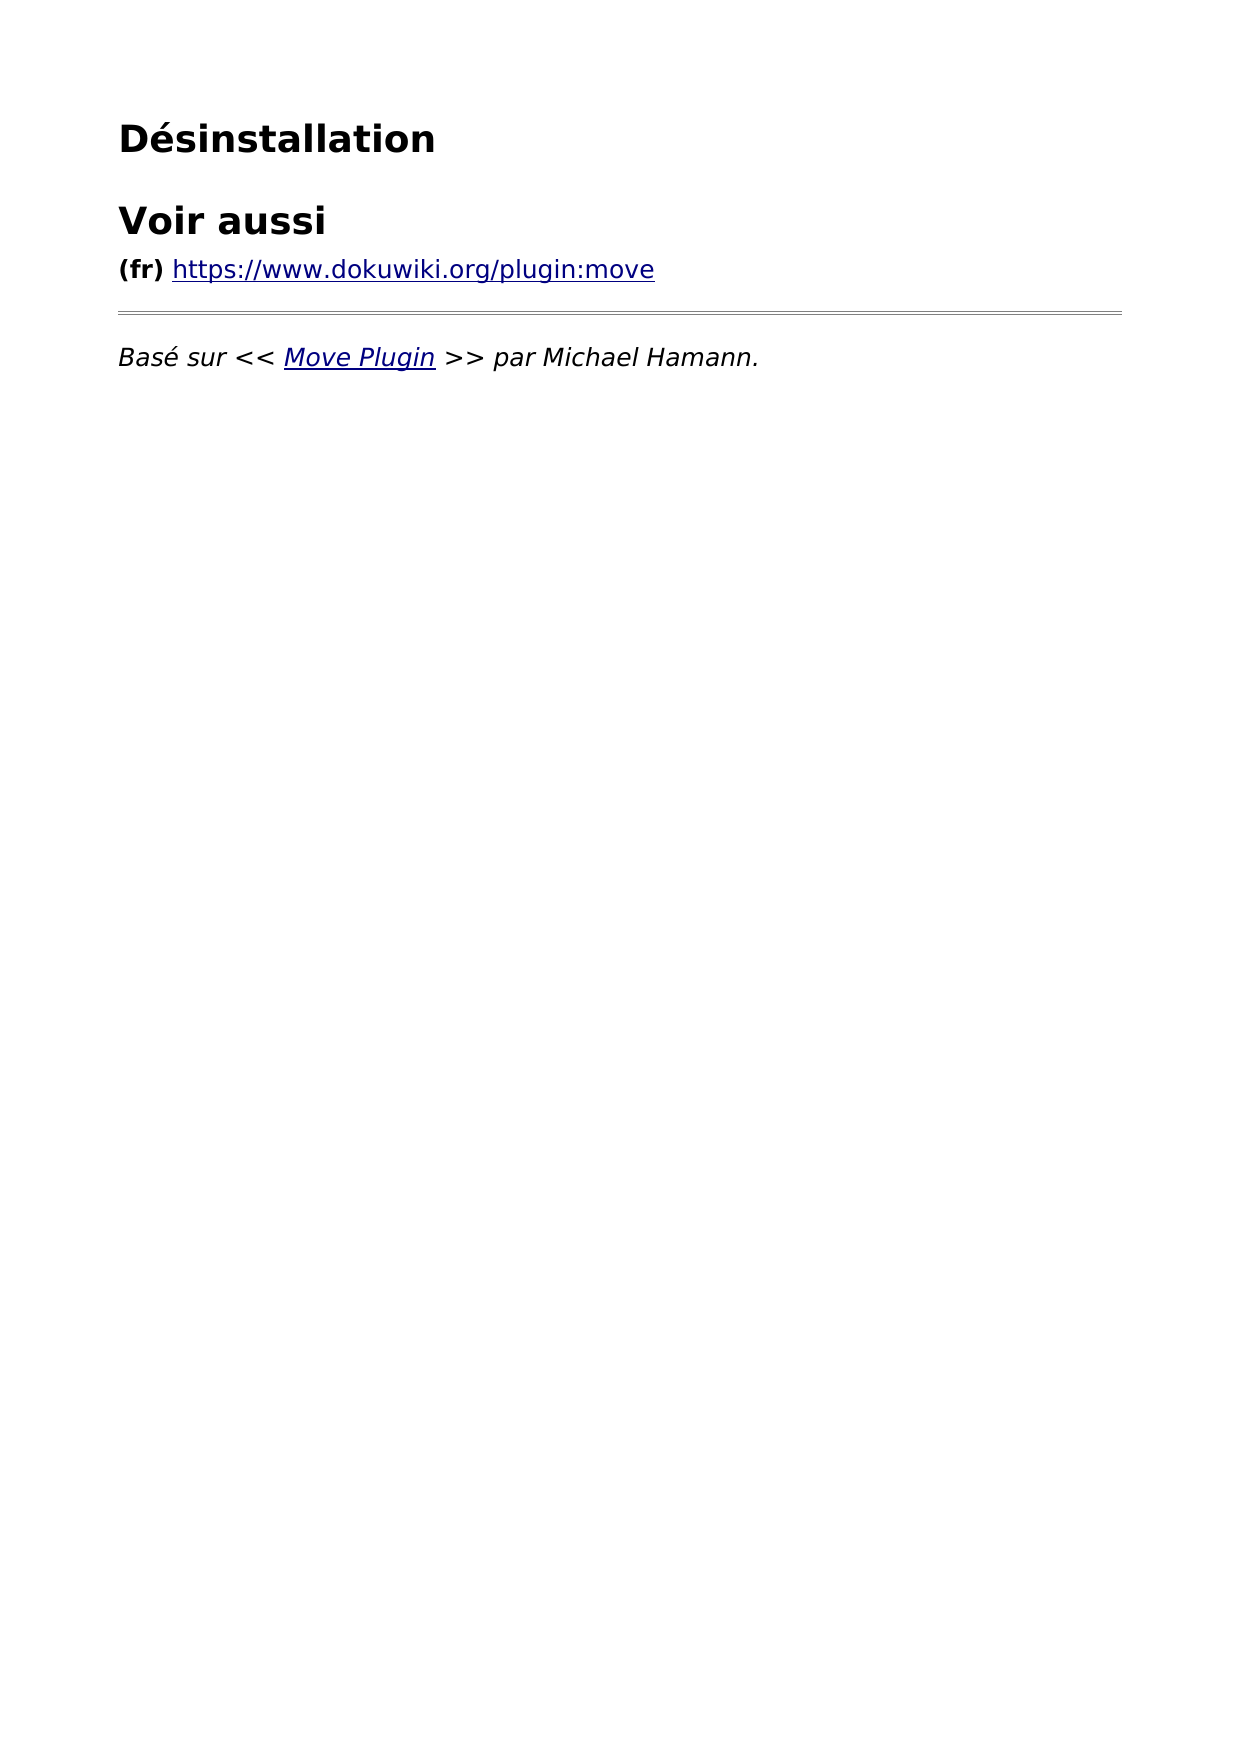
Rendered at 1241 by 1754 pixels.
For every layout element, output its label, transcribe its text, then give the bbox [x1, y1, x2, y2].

subtitle Désinstallation [118, 118, 1122, 162]
text (fr) https://www.dokuwiki.org/plugin:move [118, 255, 1122, 284]
text Basé sur << Move Plugin >> par Michael Hamann. [118, 343, 1122, 373]
subtitle Voir aussi [118, 199, 1122, 243]
